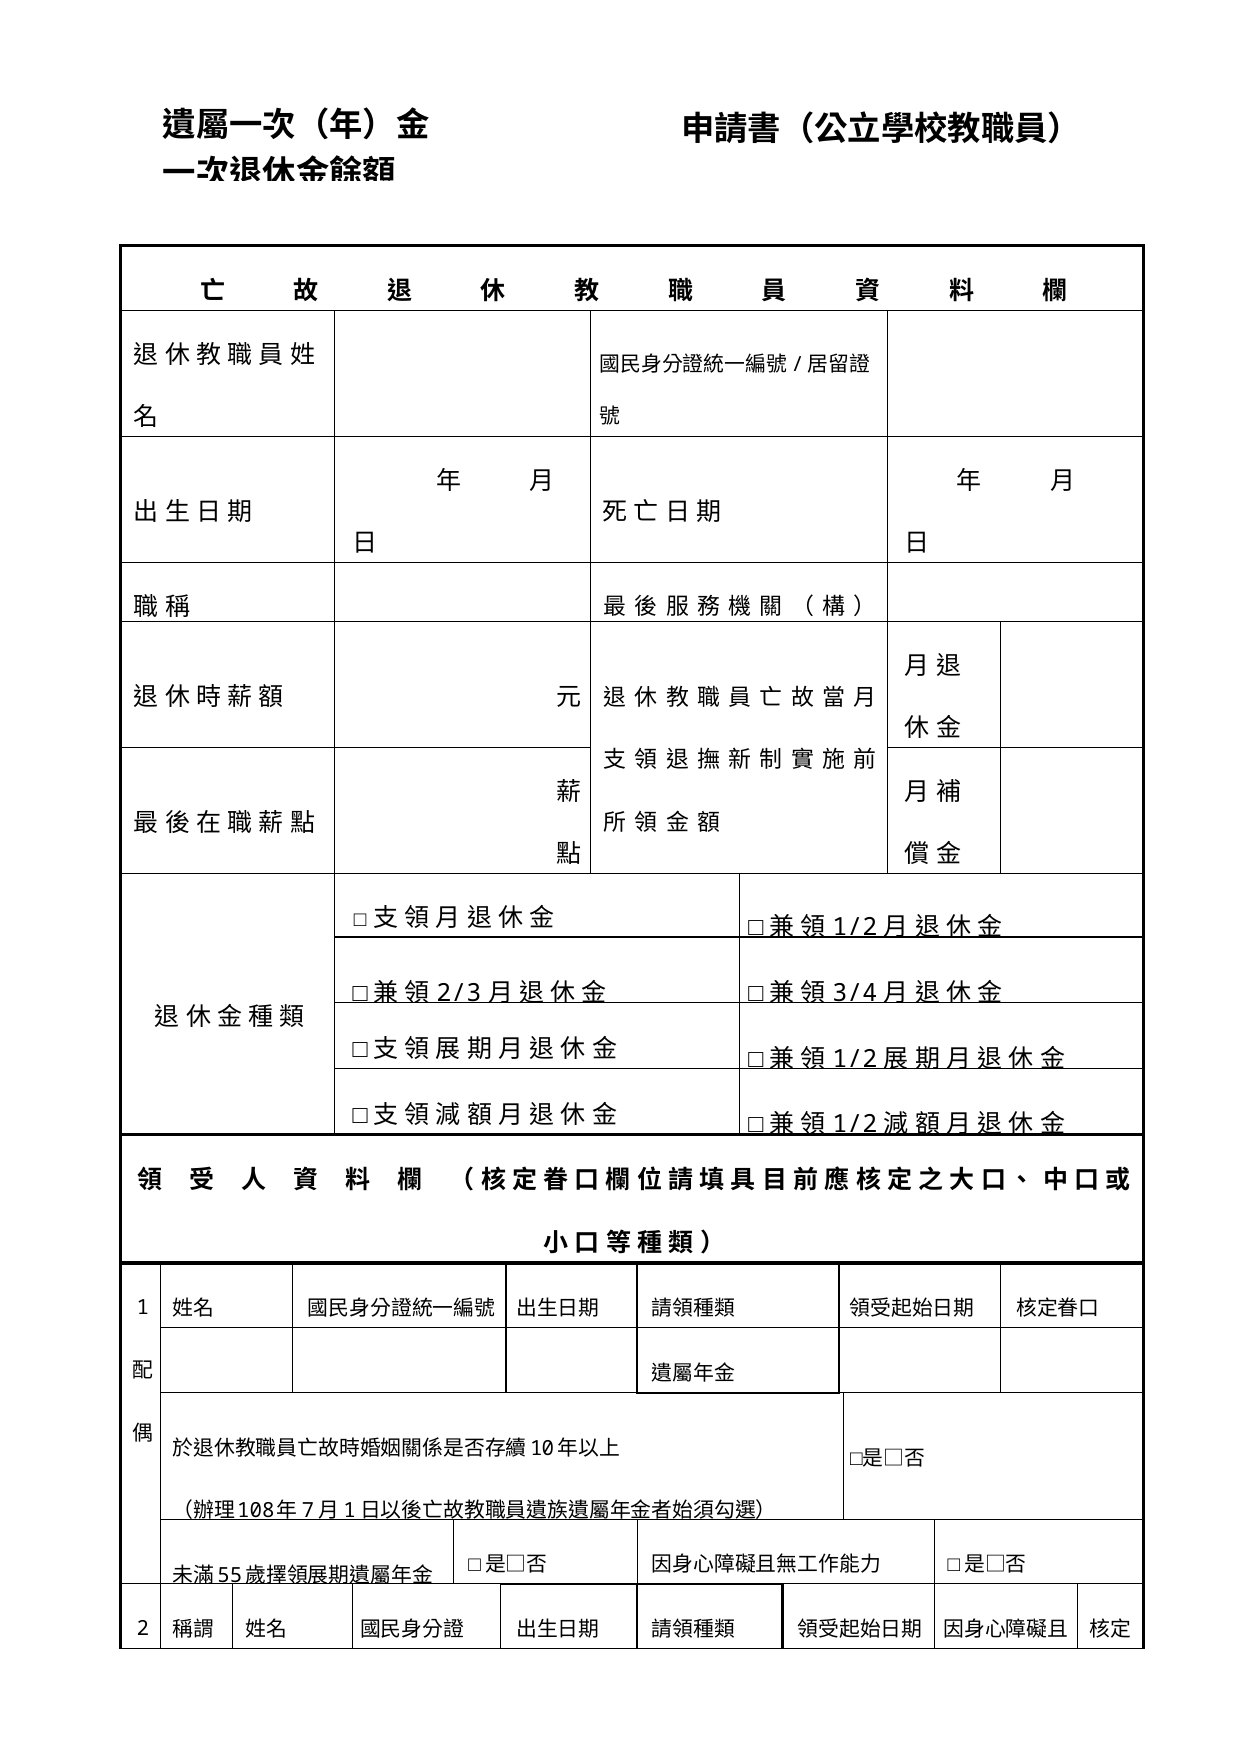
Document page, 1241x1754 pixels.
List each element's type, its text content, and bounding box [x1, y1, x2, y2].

table_cell 遺屬年金 [638, 1328, 838, 1392]
table_cell [507, 1328, 636, 1392]
table_cell [888, 563, 1142, 621]
table_cell 核定 [1078, 1584, 1142, 1648]
table_cell 年 月 日 [335, 437, 590, 562]
table_cell 職稱 [122, 563, 334, 621]
table_cell □兼領2/3月退休金 [335, 938, 739, 1002]
text 遺屬一次（年）金 [162, 97, 639, 146]
table_cell □支領減額月退休金 [335, 1069, 739, 1133]
table_cell 出生日期 [122, 437, 334, 562]
table_cell □是□否 [454, 1520, 637, 1583]
table_cell 年 月 日 [888, 437, 1142, 562]
table_cell 領受起始日期 [784, 1584, 934, 1648]
table_cell [335, 563, 590, 621]
table_cell 稱謂 [161, 1584, 232, 1648]
table_cell □兼領1/2展期月退休金 [740, 1003, 1142, 1068]
text 申請書（公立學校教職員） [681, 102, 1106, 150]
table_cell [1001, 622, 1142, 747]
table_cell 請領種類 [638, 1585, 781, 1648]
table_cell 於退休教職員亡故時婚姻關係是否存續10年以上 （辦理108年7月1日以後亡故教職員遺族遺屬年金者始須勾選） [161, 1393, 843, 1519]
table_cell 最後在職薪點 [122, 748, 334, 873]
table_cell [1001, 748, 1142, 873]
table_cell 因身心障礙且 [935, 1584, 1077, 1648]
table_cell 出生日期 [501, 1585, 636, 1648]
table_cell 退休教職員亡故當月支領退撫新制實施前所領金額 [591, 622, 887, 873]
table_cell [335, 311, 590, 436]
table_cell 1配偶 [122, 1265, 160, 1583]
table_cell 因身心障礙且無工作能力 [638, 1520, 934, 1583]
table_cell 出生日期 [507, 1265, 636, 1327]
table_cell 領 受 人 資 料 欄 （核定眷口欄位請填具目前應核定之大口、中口或小口等種類） [122, 1136, 1142, 1261]
table_cell 退休時薪額 [122, 622, 334, 747]
table_cell 姓名 [233, 1584, 352, 1648]
table_header 亡 故 退 休 教 職 員 資 料 欄 [122, 247, 1142, 310]
table_cell 未滿55歲擇領展期遺屬年金 [161, 1520, 453, 1583]
table_cell [888, 311, 1142, 436]
table_cell 退休金種類 [122, 874, 334, 1133]
table_cell 國民身分證統一編號 [293, 1265, 505, 1327]
table_cell 領受起始日期 [840, 1265, 1000, 1327]
table_cell 姓名 [161, 1265, 292, 1327]
table_cell 薪點 [521, 748, 590, 873]
table_cell □兼領3/4月退休金 [740, 938, 1142, 1002]
table_cell [335, 748, 521, 873]
table_cell 核定眷口 [1001, 1265, 1142, 1327]
table_cell [293, 1328, 505, 1392]
table_cell 國民身分證 [353, 1584, 500, 1648]
table_cell [161, 1328, 292, 1392]
table_cell □支領展期月退休金 [335, 1003, 739, 1068]
table_cell 最後服務機關（構）學校及代號 [591, 563, 887, 621]
table_cell □是□否 [935, 1520, 1142, 1583]
text 一次退休金餘額 [162, 146, 639, 180]
table_cell [335, 622, 521, 747]
table_cell □支領月退休金 [335, 874, 739, 936]
table_cell 2 [122, 1584, 160, 1648]
table_cell 月補償金 [888, 748, 1000, 873]
table_cell 退休教職員姓名 [122, 311, 334, 436]
table_cell 請領種類 [638, 1265, 838, 1327]
table_cell □是□否 [844, 1393, 1142, 1519]
table_cell 月退休金 [888, 622, 1000, 747]
table_cell 元 [521, 622, 590, 747]
table_cell 國民身分證統一編號/居留證號 [591, 311, 887, 436]
table_cell □兼領1/2月退休金 [740, 874, 1142, 936]
table_cell [840, 1328, 1000, 1392]
table_cell [1001, 1328, 1142, 1392]
table_cell 死亡日期 [591, 437, 887, 562]
table_cell □兼領1/2減額月退休金 [740, 1069, 1142, 1133]
